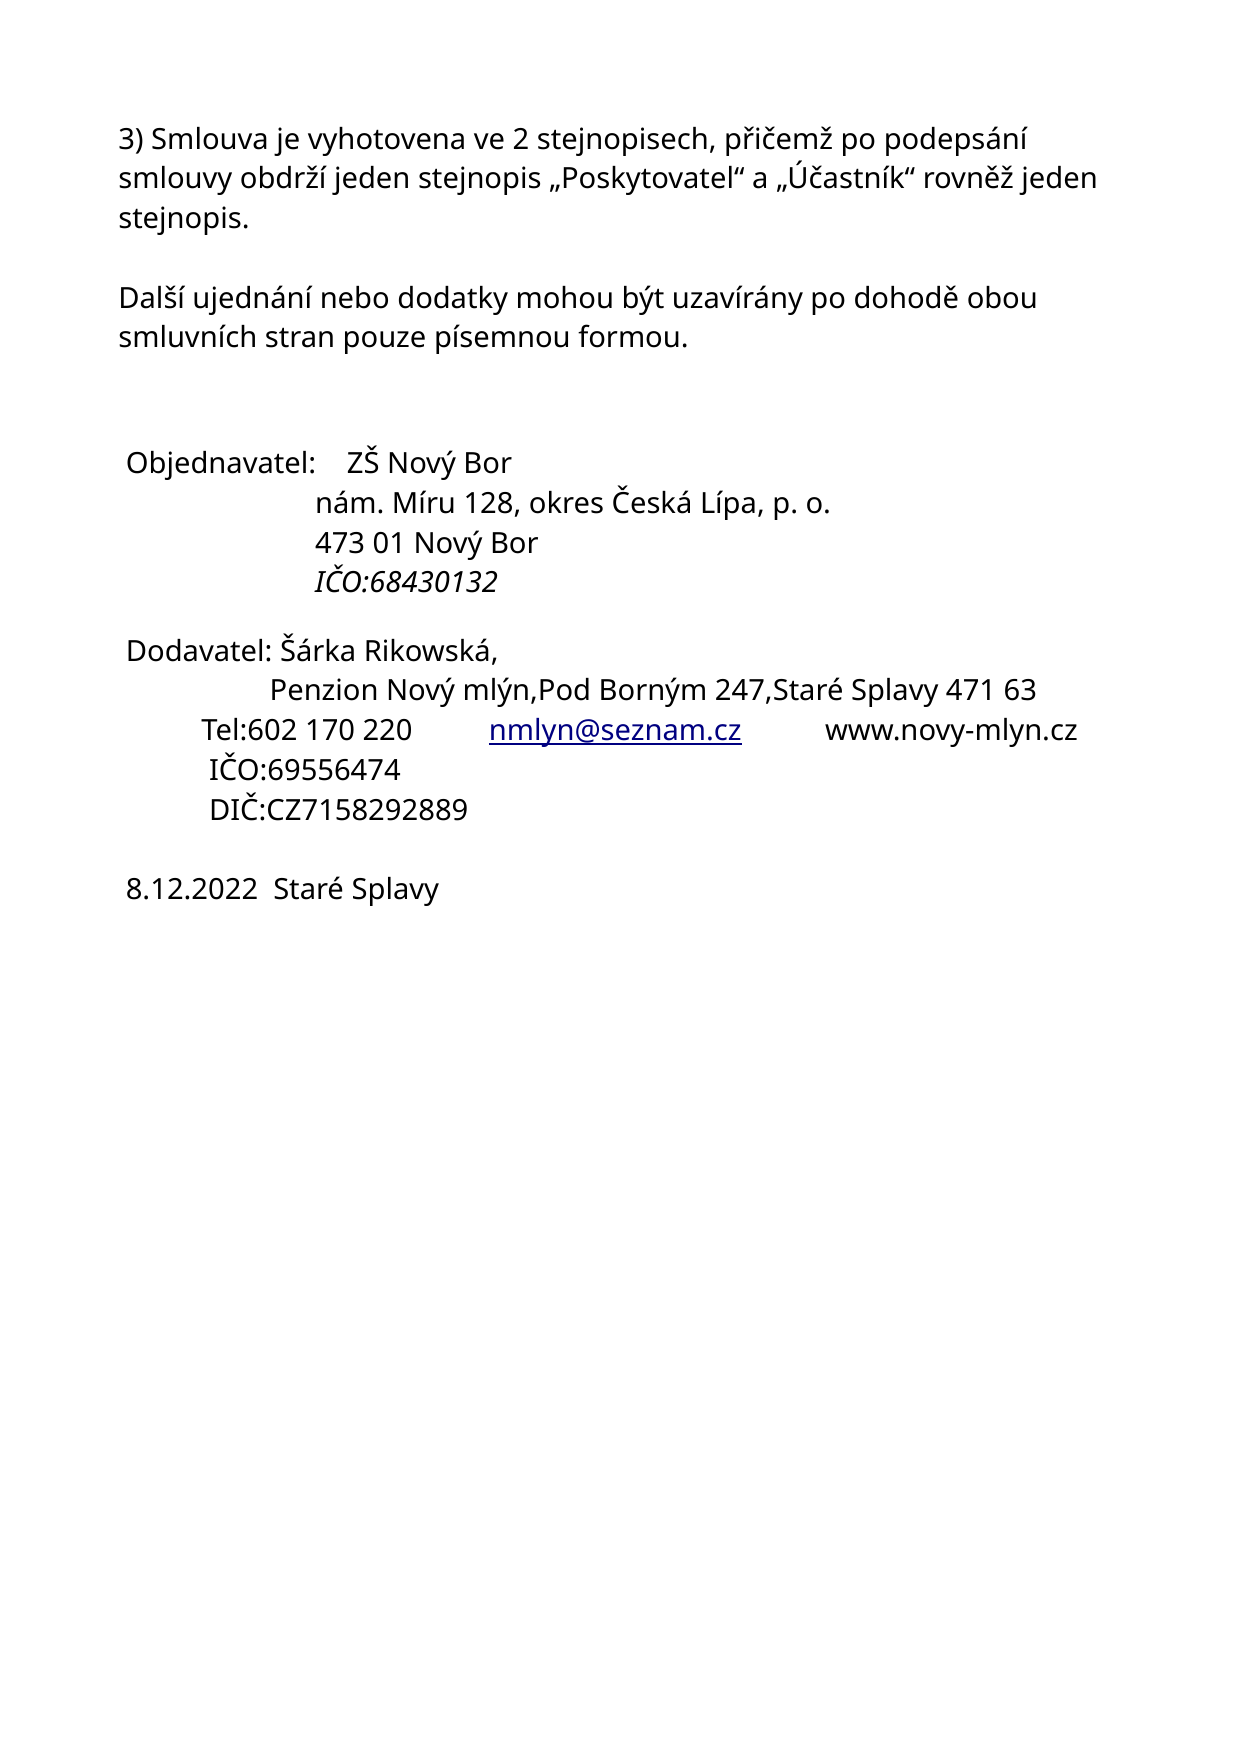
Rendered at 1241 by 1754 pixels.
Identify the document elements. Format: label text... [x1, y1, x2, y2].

text DIČ:CZ7158292889 [118, 789, 1122, 828]
text nám. Míru 128, okres Česká Lípa, p. o. [118, 482, 1122, 522]
text 3) Smlouva je vyhotovena ve 2 stejnopisech, přičemž po podepsání smlouvy obdrží jeden stejnopis „Poskytovatel“ a „Účastník“ rovněž jeden stejnopis. [118, 118, 1122, 237]
text Penzion Nový mlýn,Pod Borným 247,Staré Splavy 471 63 [118, 670, 1122, 709]
text Tel:602 170 220 nmlyn@seznam.cz www.novy-mlyn.cz [118, 709, 1122, 749]
text Objednavatel: ZŠ Nový Bor [118, 442, 1122, 482]
text Další ujednání nebo dodatky mohou být uzavírány po dohodě obou smluvních stran pouze písemnou formou. [118, 277, 1122, 356]
text IČO:69556474 [118, 749, 1122, 789]
text Dodavatel: Šárka Rikowská, [118, 630, 1122, 670]
text 8.12.2022 Staré Splavy [118, 868, 1122, 908]
text 473 01 Nový Bor [118, 522, 1122, 562]
text IČO:68430132 [118, 562, 1122, 601]
